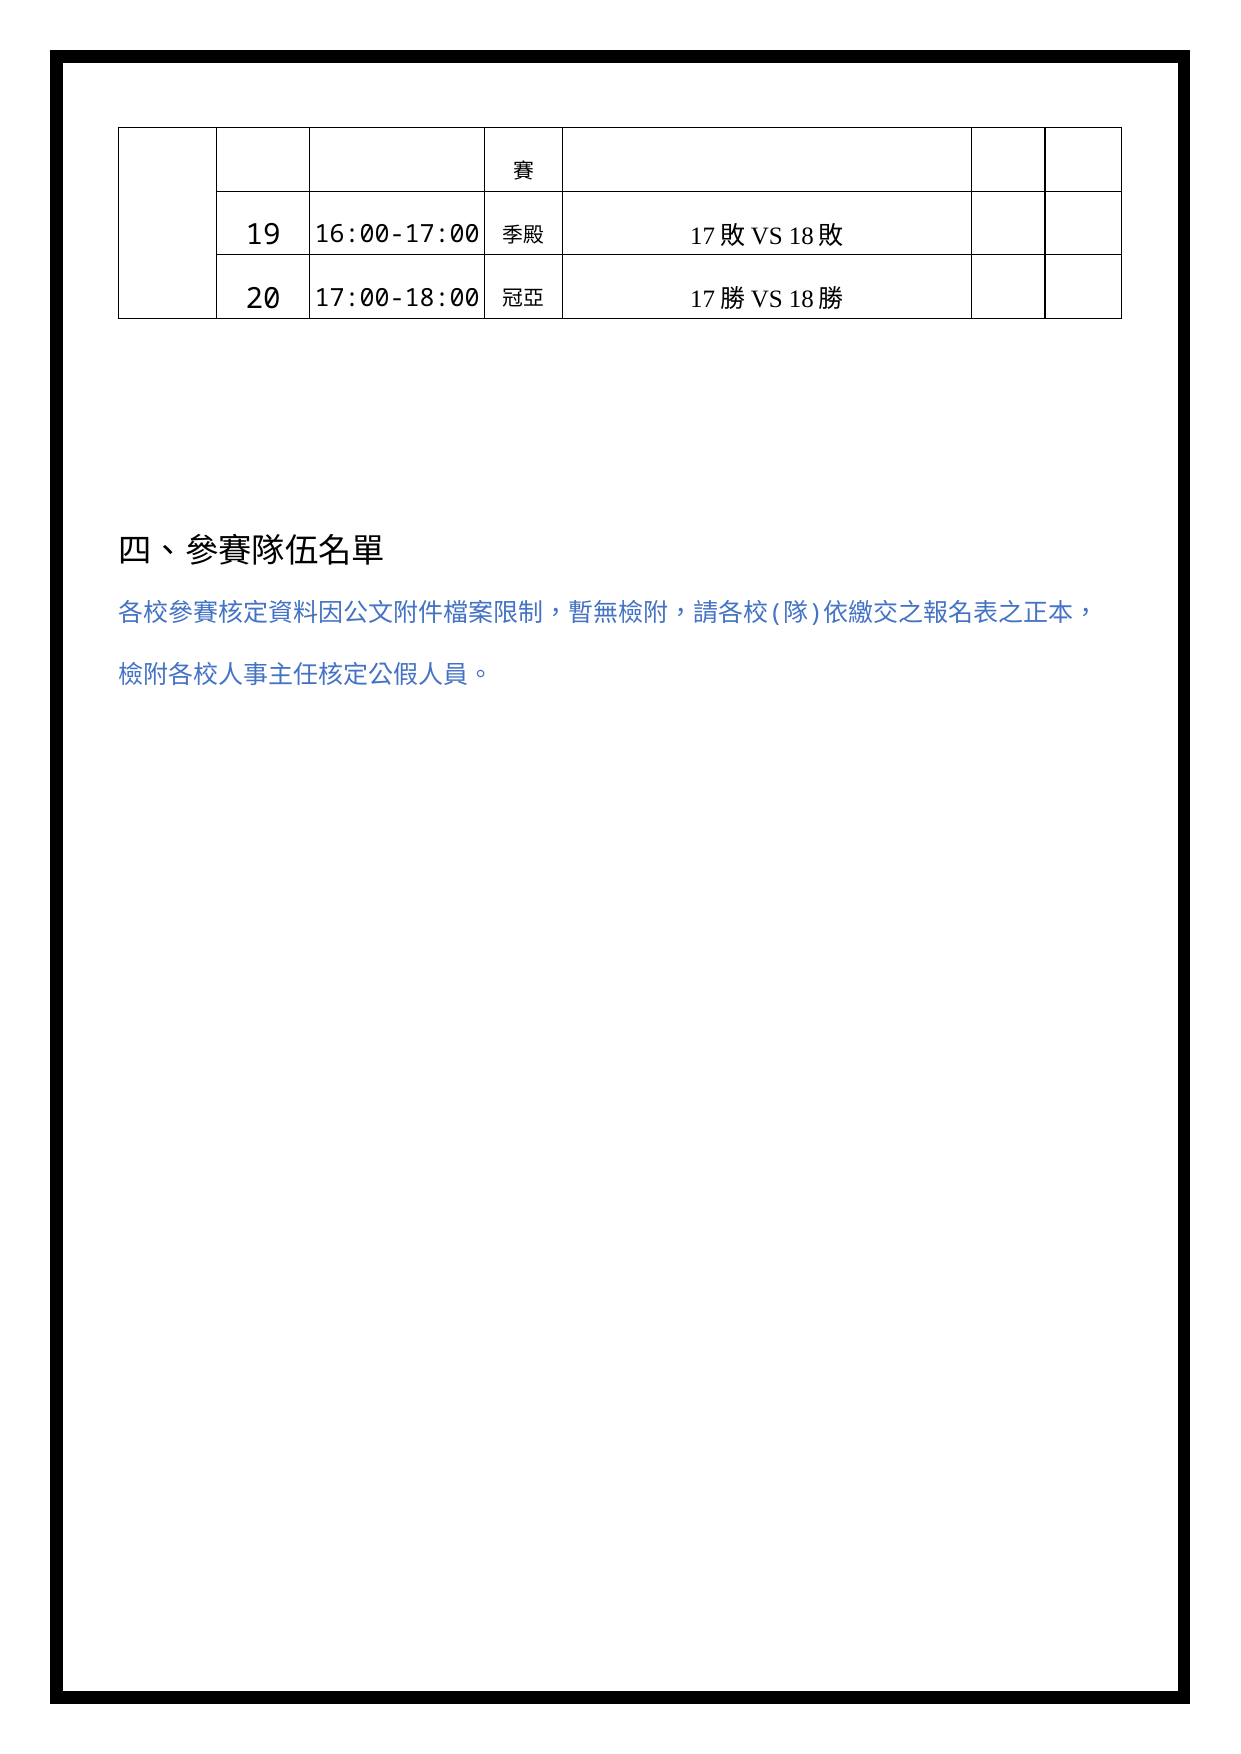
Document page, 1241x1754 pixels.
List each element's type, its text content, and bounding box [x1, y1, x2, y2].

table_cell 17勝 VS 18勝 [563, 255, 971, 318]
table_cell 17:00-18:00 [310, 255, 484, 318]
table_cell 20 [217, 255, 309, 318]
table_cell 賽 [485, 128, 562, 191]
table_cell 19 [217, 192, 309, 254]
table_cell [1046, 192, 1121, 254]
table_cell [1046, 255, 1121, 318]
table_cell 16:00-17:00 [310, 192, 484, 254]
table_cell [972, 255, 1044, 318]
table_cell [972, 128, 1044, 191]
table_cell [217, 128, 309, 191]
table_cell [1046, 128, 1121, 191]
table_cell [563, 128, 971, 191]
table_header [119, 128, 216, 318]
table_cell 冠亞 [485, 255, 562, 318]
table_cell 17敗 VS 18敗 [563, 192, 971, 254]
table_cell [972, 192, 1044, 254]
table_cell 季殿 [485, 192, 562, 254]
table_cell [310, 128, 484, 191]
text 四、參賽隊伍名單 [118, 506, 1122, 569]
text 各校參賽核定資料因公文附件檔案限制，暫無檢附，請各校(隊)依繳交之報名表之正本，檢附各校人事主任核定公假人員。 [118, 569, 1122, 694]
